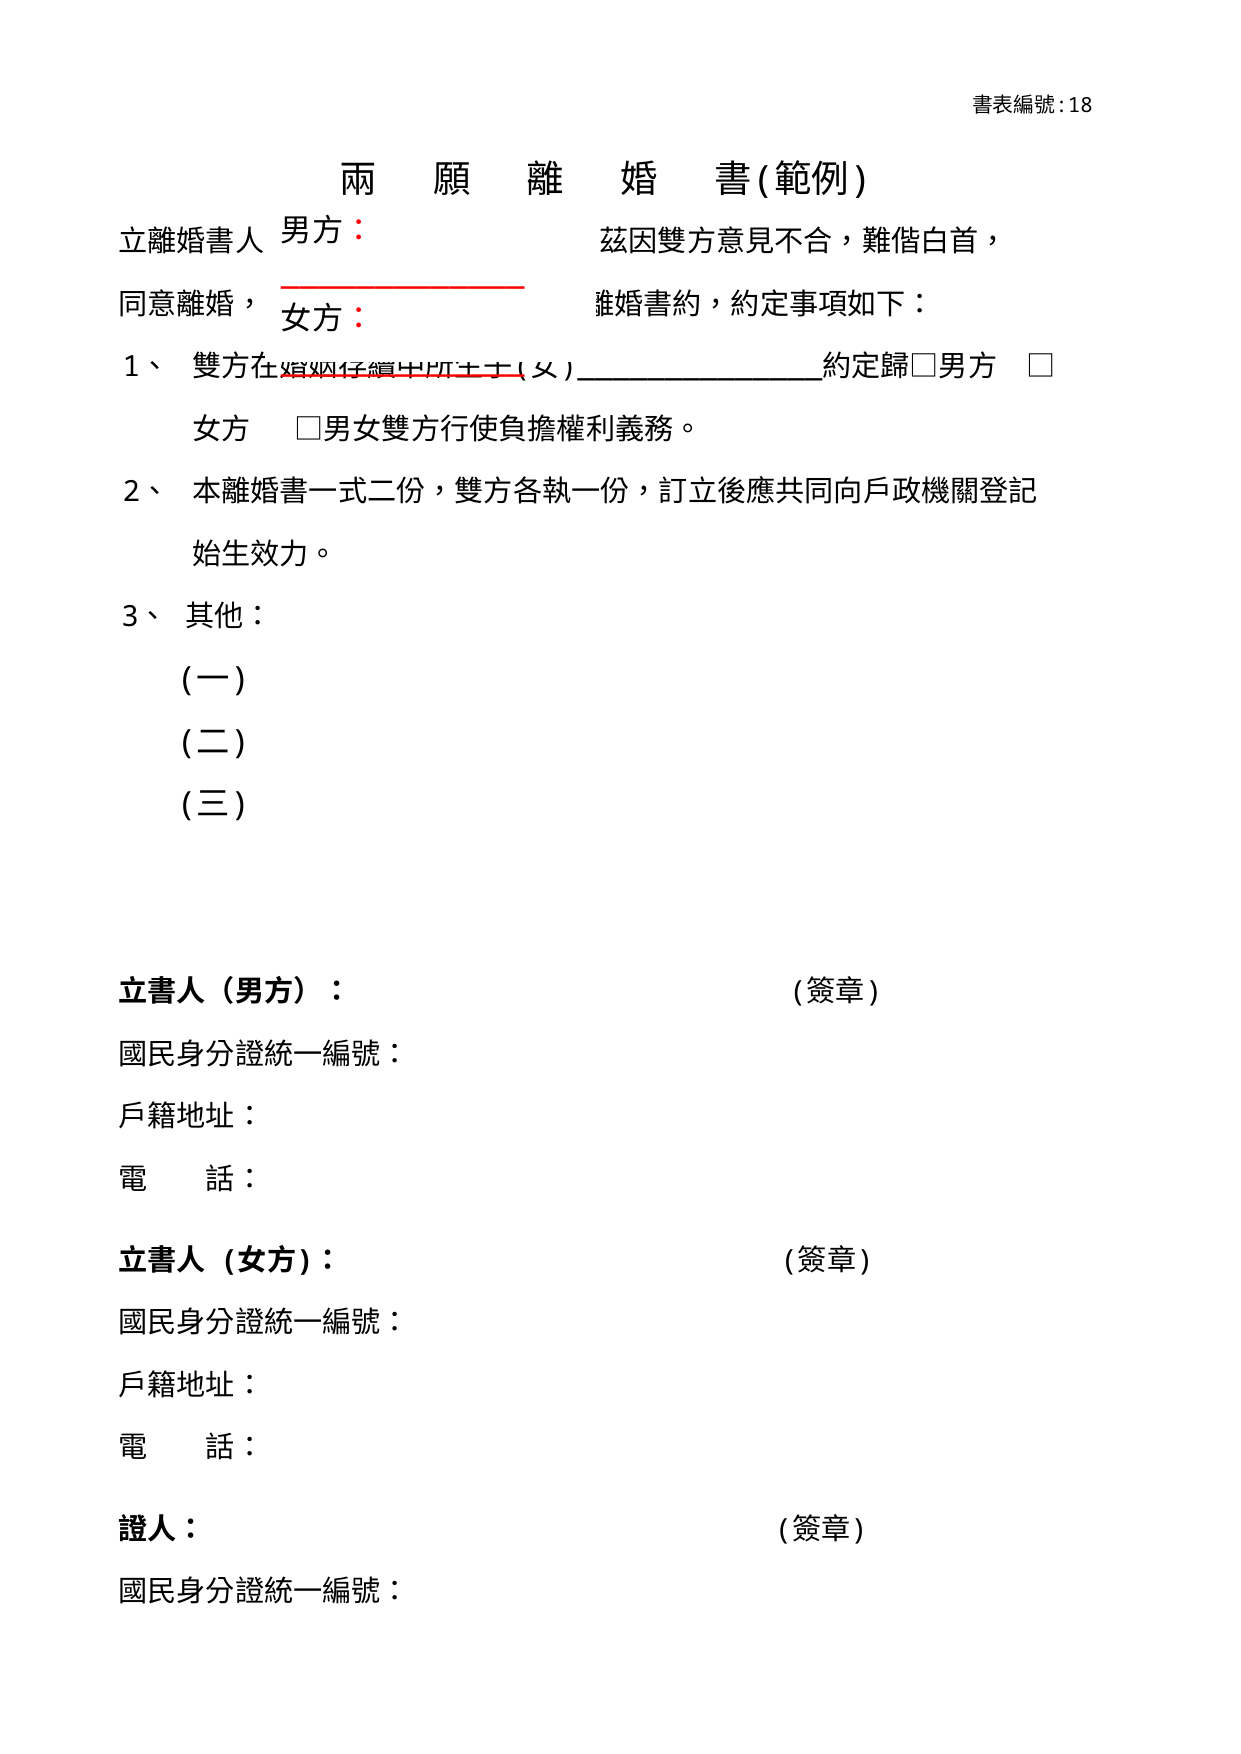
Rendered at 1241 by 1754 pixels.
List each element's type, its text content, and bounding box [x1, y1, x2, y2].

text (一) [176, 635, 1092, 697]
text 戶籍地址： [118, 1341, 1092, 1403]
text 立離婚書人 茲因雙方意見不合，難偕白首，同意離婚，茲經雙方同意訂立此兩願離婚書約，約定事項如下： [118, 197, 265, 322]
list 其他： [121, 572, 1092, 635]
text 立書人 (女方)： (簽章) [118, 1216, 1092, 1278]
list 雙方在婚姻存續中所生子(女)______________約定歸□男方 □女方 □男女雙方行使負擔權利義務。 [122, 322, 1063, 447]
text 電 話： [118, 1403, 1092, 1466]
text 國民身分證統一編號： [118, 1278, 1092, 1341]
text (三) [176, 760, 1092, 822]
text 電 話： [118, 1135, 1092, 1197]
text 戶籍地址： [118, 1072, 1092, 1135]
text 立書人（男方）： (簽章) [118, 947, 1092, 1010]
text (二) [176, 697, 1092, 760]
list 本離婚書一式二份，雙方各執一份，訂立後應共同向戶政機關登記始生效力。 [122, 447, 1063, 572]
text 兩 願 離 婚 書(範例) [118, 135, 1092, 197]
text 證人： (簽章) [118, 1485, 1092, 1547]
text 國民身分證統一編號： [118, 1547, 1092, 1610]
text 立離婚書人 茲因雙方意見不合，難偕白首，同意離婚，茲經雙方同意訂立此兩願離婚書約，約定事項如下： [596, 197, 1034, 322]
text 國民身分證統一編號： [118, 1010, 1092, 1072]
